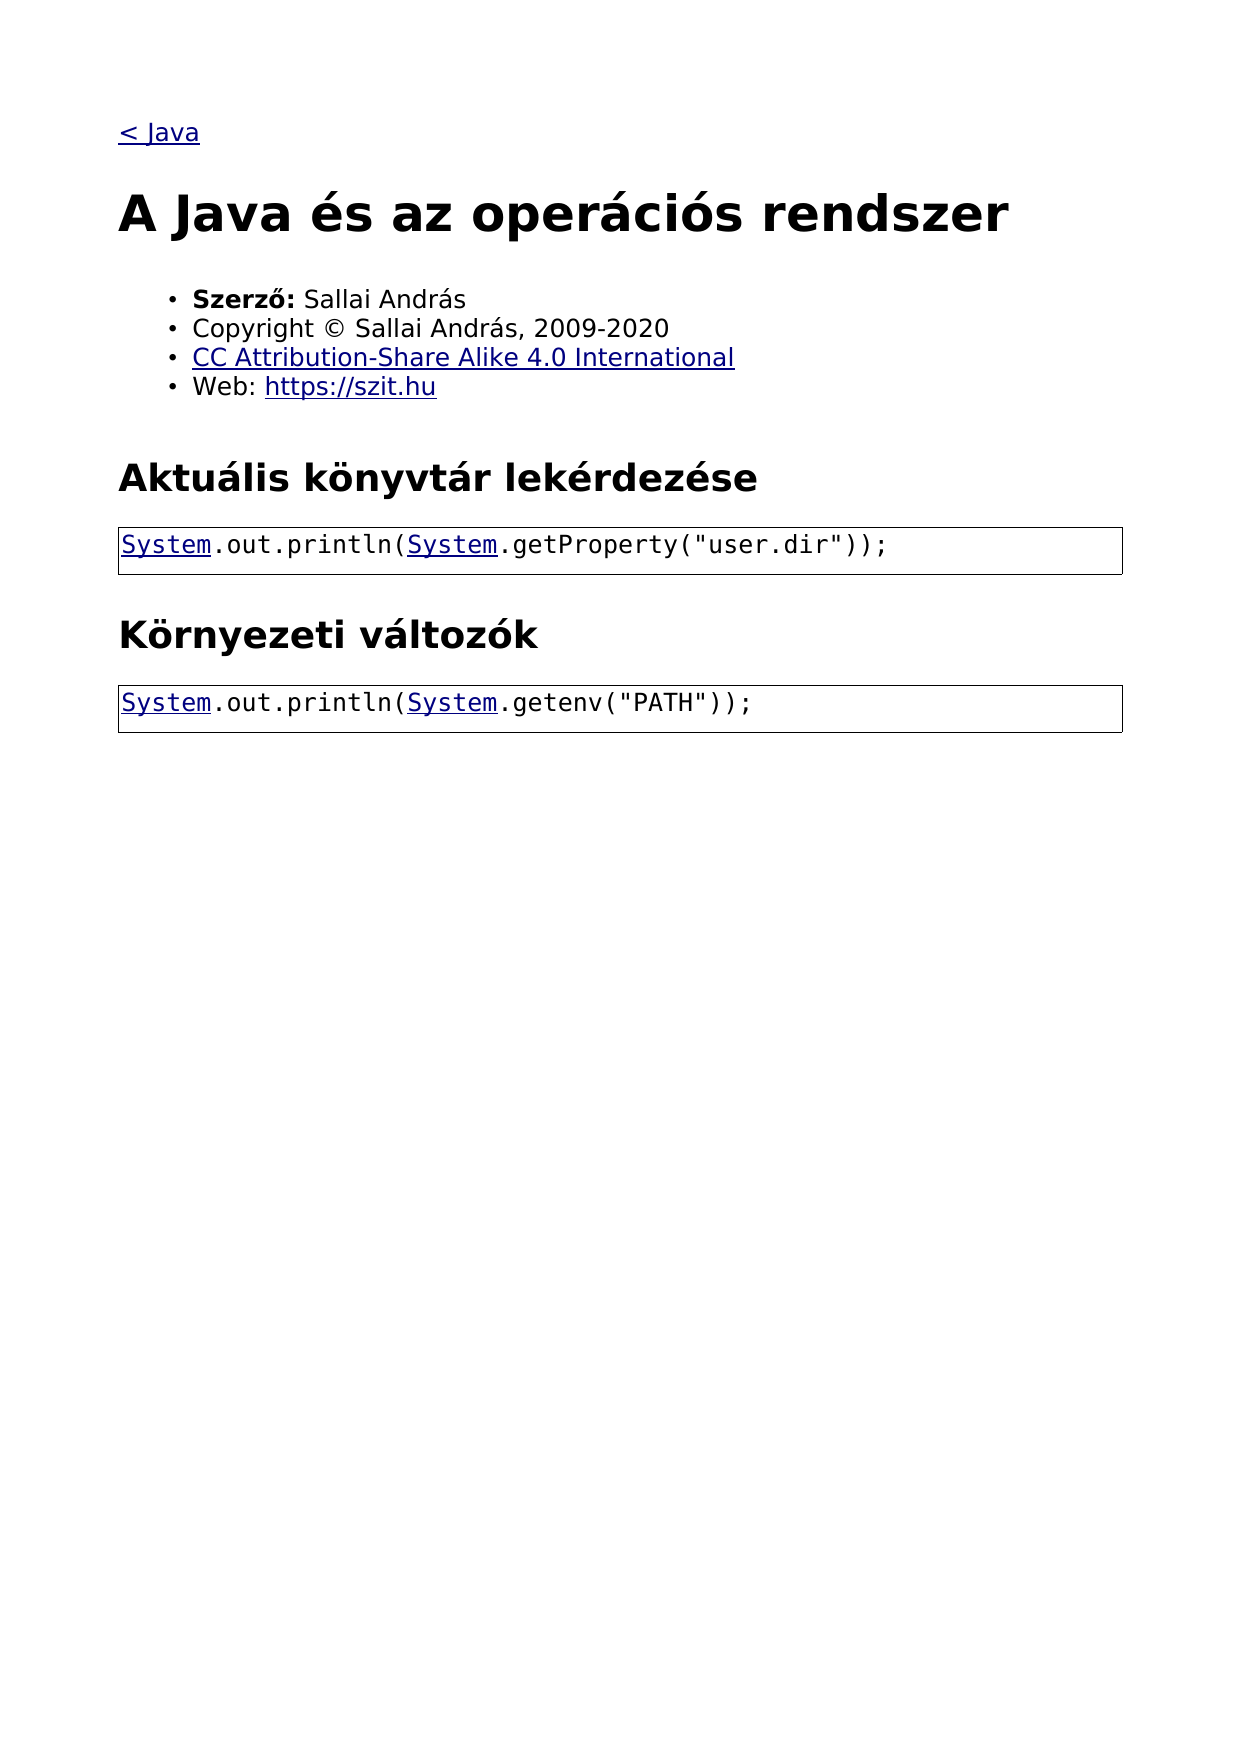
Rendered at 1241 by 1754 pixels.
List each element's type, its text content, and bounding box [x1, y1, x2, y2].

list Web: https://szit.hu [177, 372, 1122, 402]
subtitle A Java és az operációs rendszer [118, 185, 1122, 243]
list Copyright © Sallai András, 2009-2020 [177, 314, 1122, 343]
table_header System.out.println(System.getProperty("user.dir")); [119, 528, 1122, 574]
subtitle Környezeti változók [118, 614, 1122, 657]
table_header System.out.println(System.getenv("PATH")); [119, 686, 1122, 732]
list CC Attribution-Share Alike 4.0 International [177, 343, 1122, 372]
text < Java [118, 118, 1122, 147]
subtitle Aktuális könyvtár lekérdezése [118, 456, 1122, 500]
list Szerző: Sallai András [177, 285, 1122, 314]
